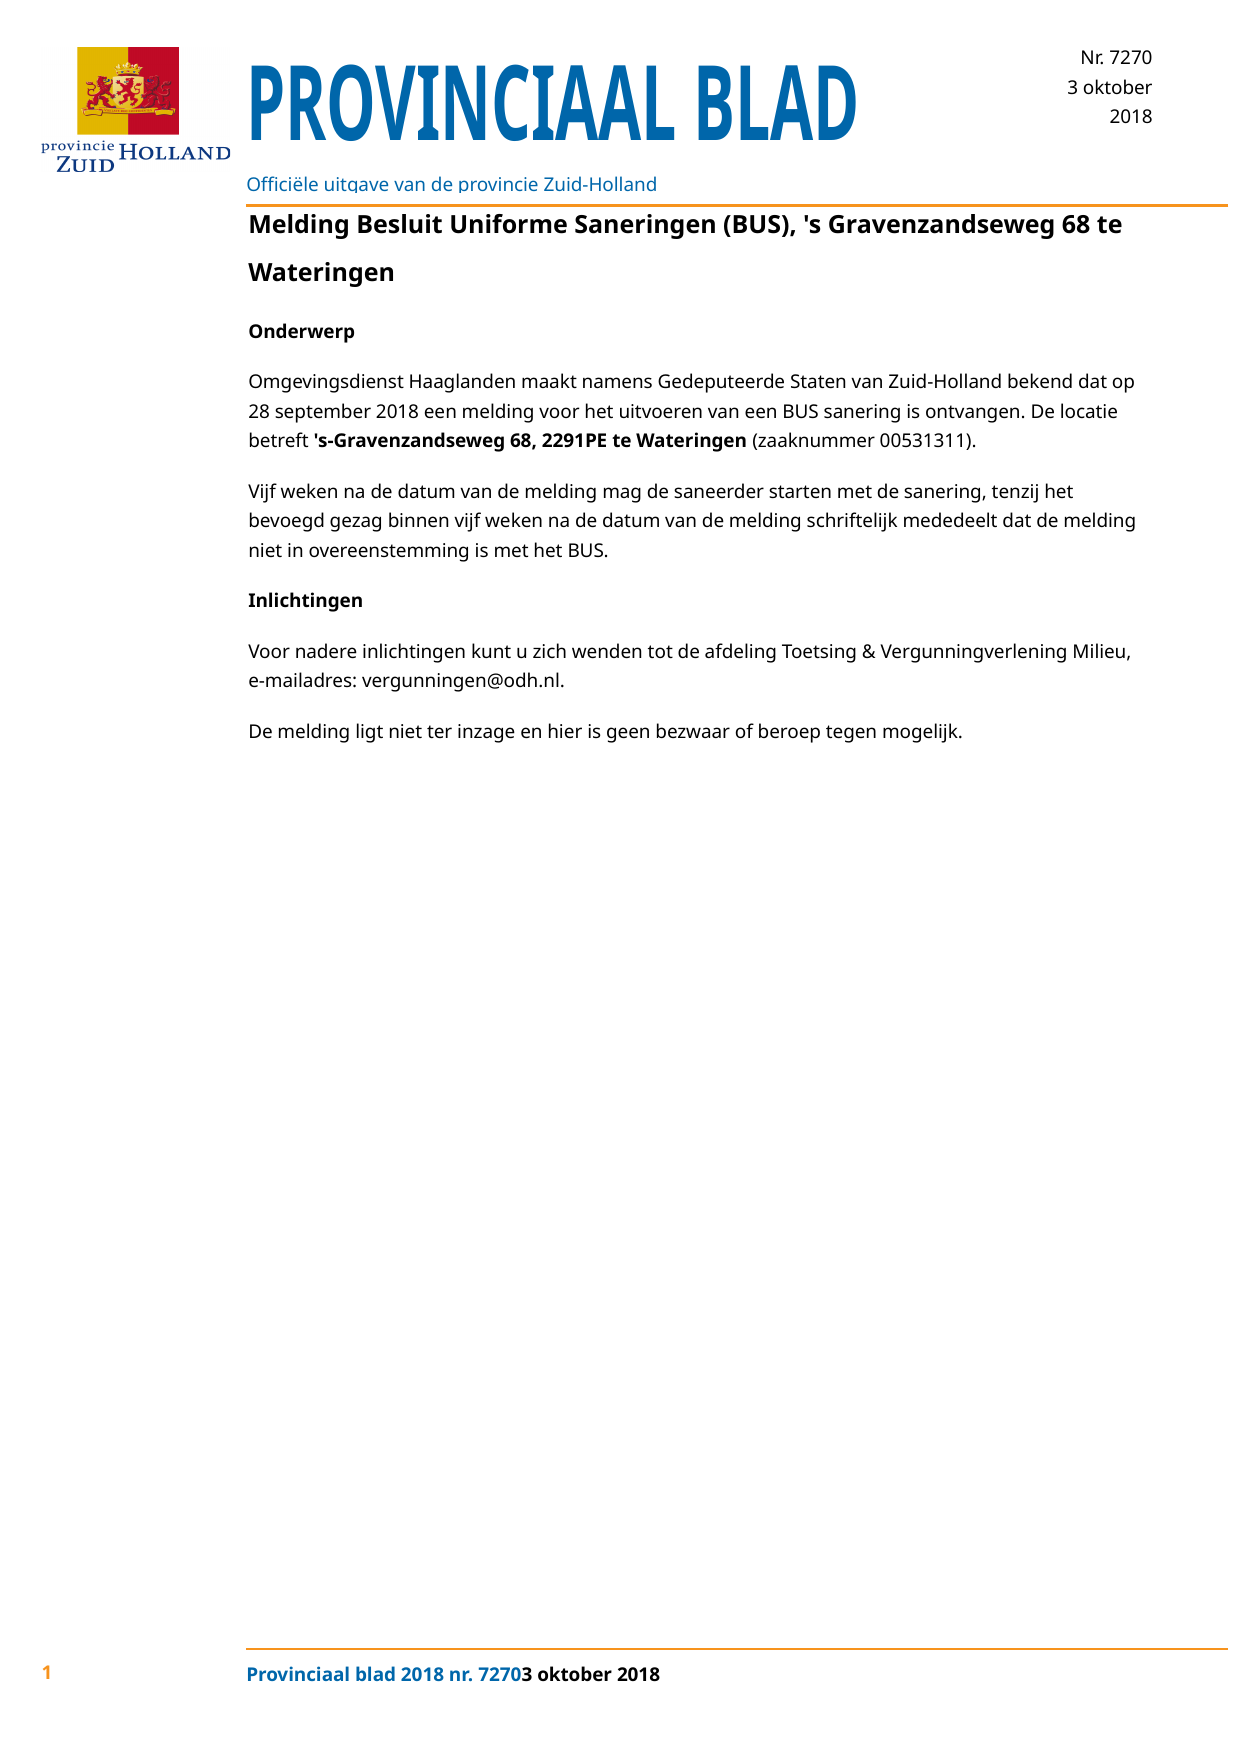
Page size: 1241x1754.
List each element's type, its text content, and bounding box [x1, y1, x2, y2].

text Vijf weken na de datum van de melding mag de saneerder starten met de sanering, tenzij het bevoegd gezag binnen vijf weken na de datum van de melding schriftelijk mededeelt dat de melding niet in overeenstemming is met het BUS. [248, 478, 1152, 563]
text De melding ligt niet ter inzage en hier is geen bezwaar of beroep tegen mogelijk. [248, 718, 1152, 744]
text Melding Besluit Uniforme Saneringen (BUS), 's Gravenzandseweg 68 te Wateringen [248, 207, 1152, 288]
text Onderwerp [248, 318, 1152, 344]
text Inlichtingen [248, 587, 1152, 613]
text Voor nadere inlichtingen kunt u zich wenden tot de afdeling Toetsing & Vergunningverlening Milieu, e-mailadres: vergunningen@odh.nl. [248, 638, 1152, 693]
text Omgevingsdienst Haaglanden maakt namens Gedeputeerde Staten van Zuid-Holland bekend dat op 28 september 2018 een melding voor het uitvoeren van een BUS sanering is ontvangen. De locatie betreft 's-Gravenzandseweg 68, 2291PE te Wateringen (zaaknummer 00531311). [248, 368, 1152, 453]
picture [41, 47, 231, 172]
